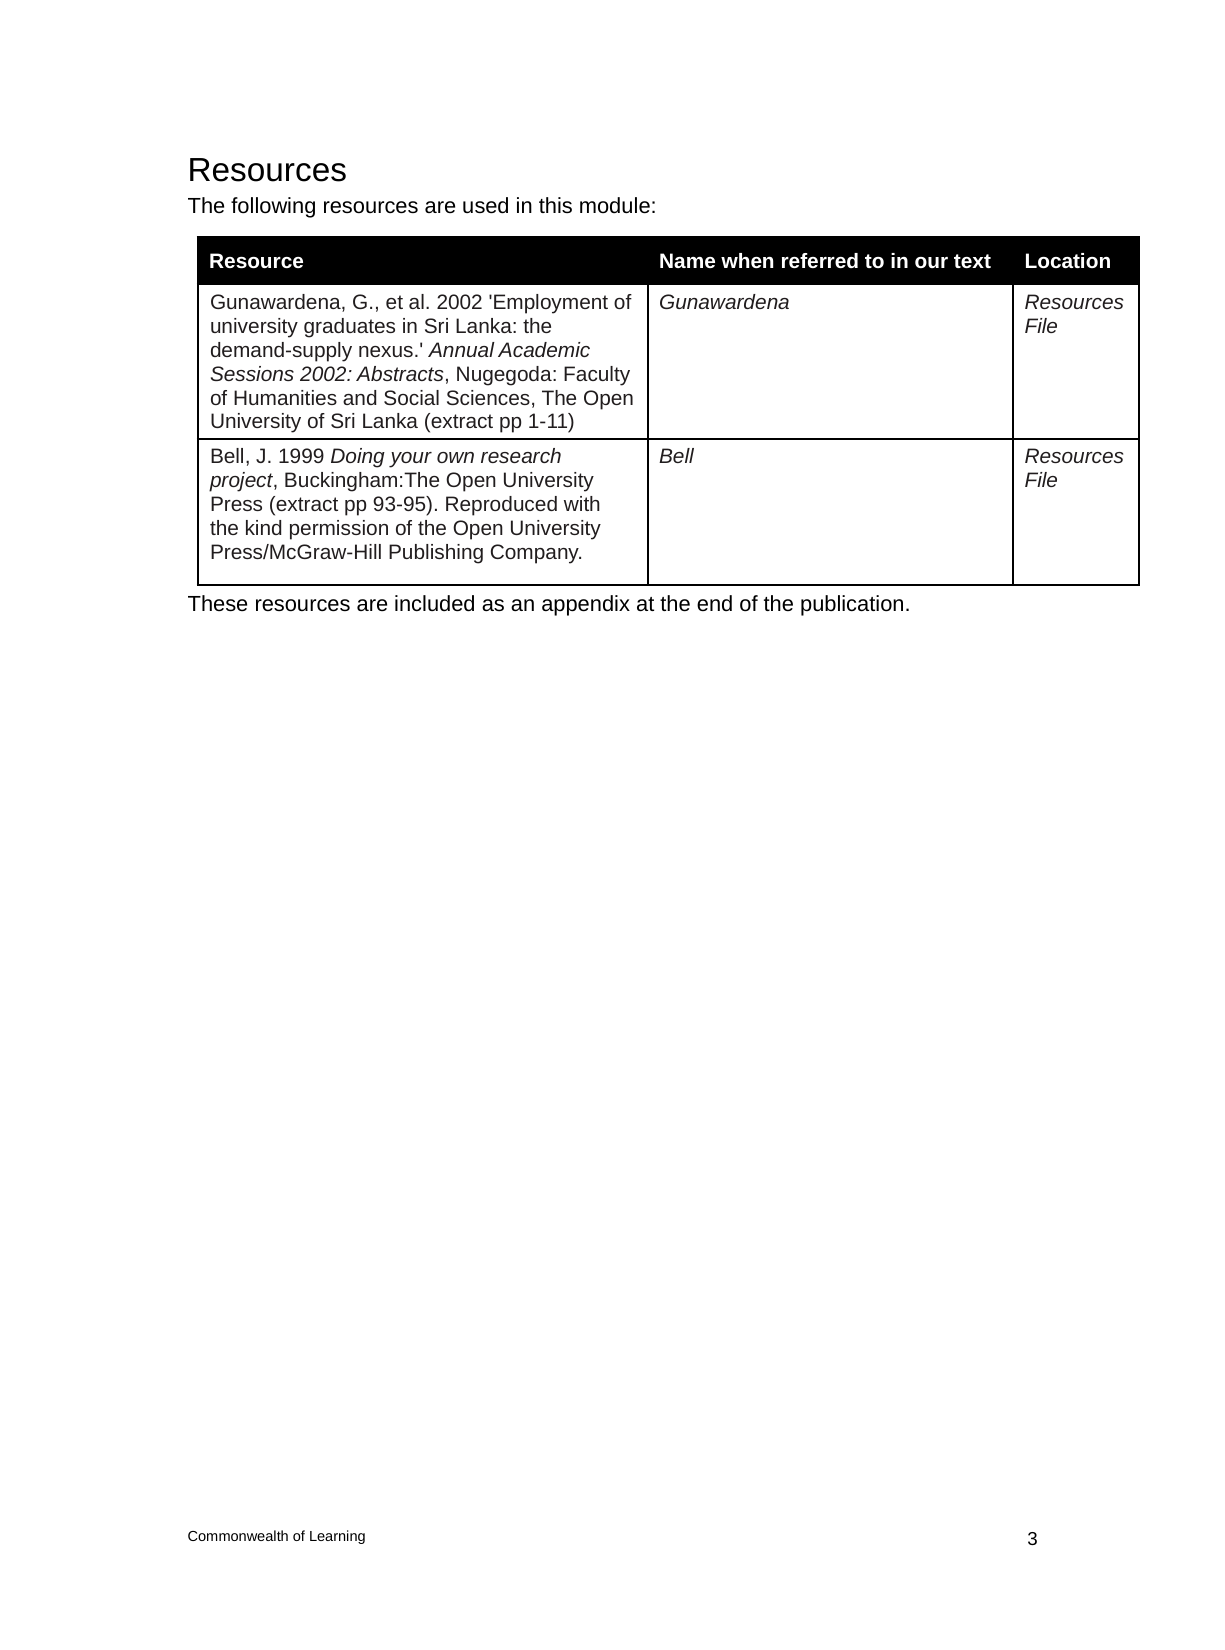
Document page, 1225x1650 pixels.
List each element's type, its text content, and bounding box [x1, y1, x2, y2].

table_cell Resources File [1014, 440, 1138, 584]
table_cell Gunawardena, G., et al. 2002 'Employment of university graduates in Sri Lanka: the demand-supply nexus.' Annual Academic Sessions 2002: Abstracts, Nugegoda: Faculty of Humanities and Social Sciences, The Open University of Sri Lanka (extract pp 1-11) [199, 285, 647, 438]
table_cell Resources File [1014, 285, 1138, 438]
table_cell Bell [649, 440, 1012, 584]
table_header Location [1014, 238, 1138, 283]
table_header Resource [199, 238, 647, 283]
text These resources are included as an appendix at the end of the publication. [187, 586, 1012, 617]
text Resources [187, 150, 1012, 188]
text The following resources are used in this module: [187, 188, 1012, 220]
table_cell Bell, J. 1999 Doing your own research project, Buckingham:The Open University Press (extract pp 93-95). Reproduced with the kind permission of the Open University Press/McGraw-Hill Publishing Company. [199, 440, 647, 584]
table_cell Gunawardena [649, 285, 1012, 438]
table_header Name when referred to in our text [649, 238, 1012, 283]
